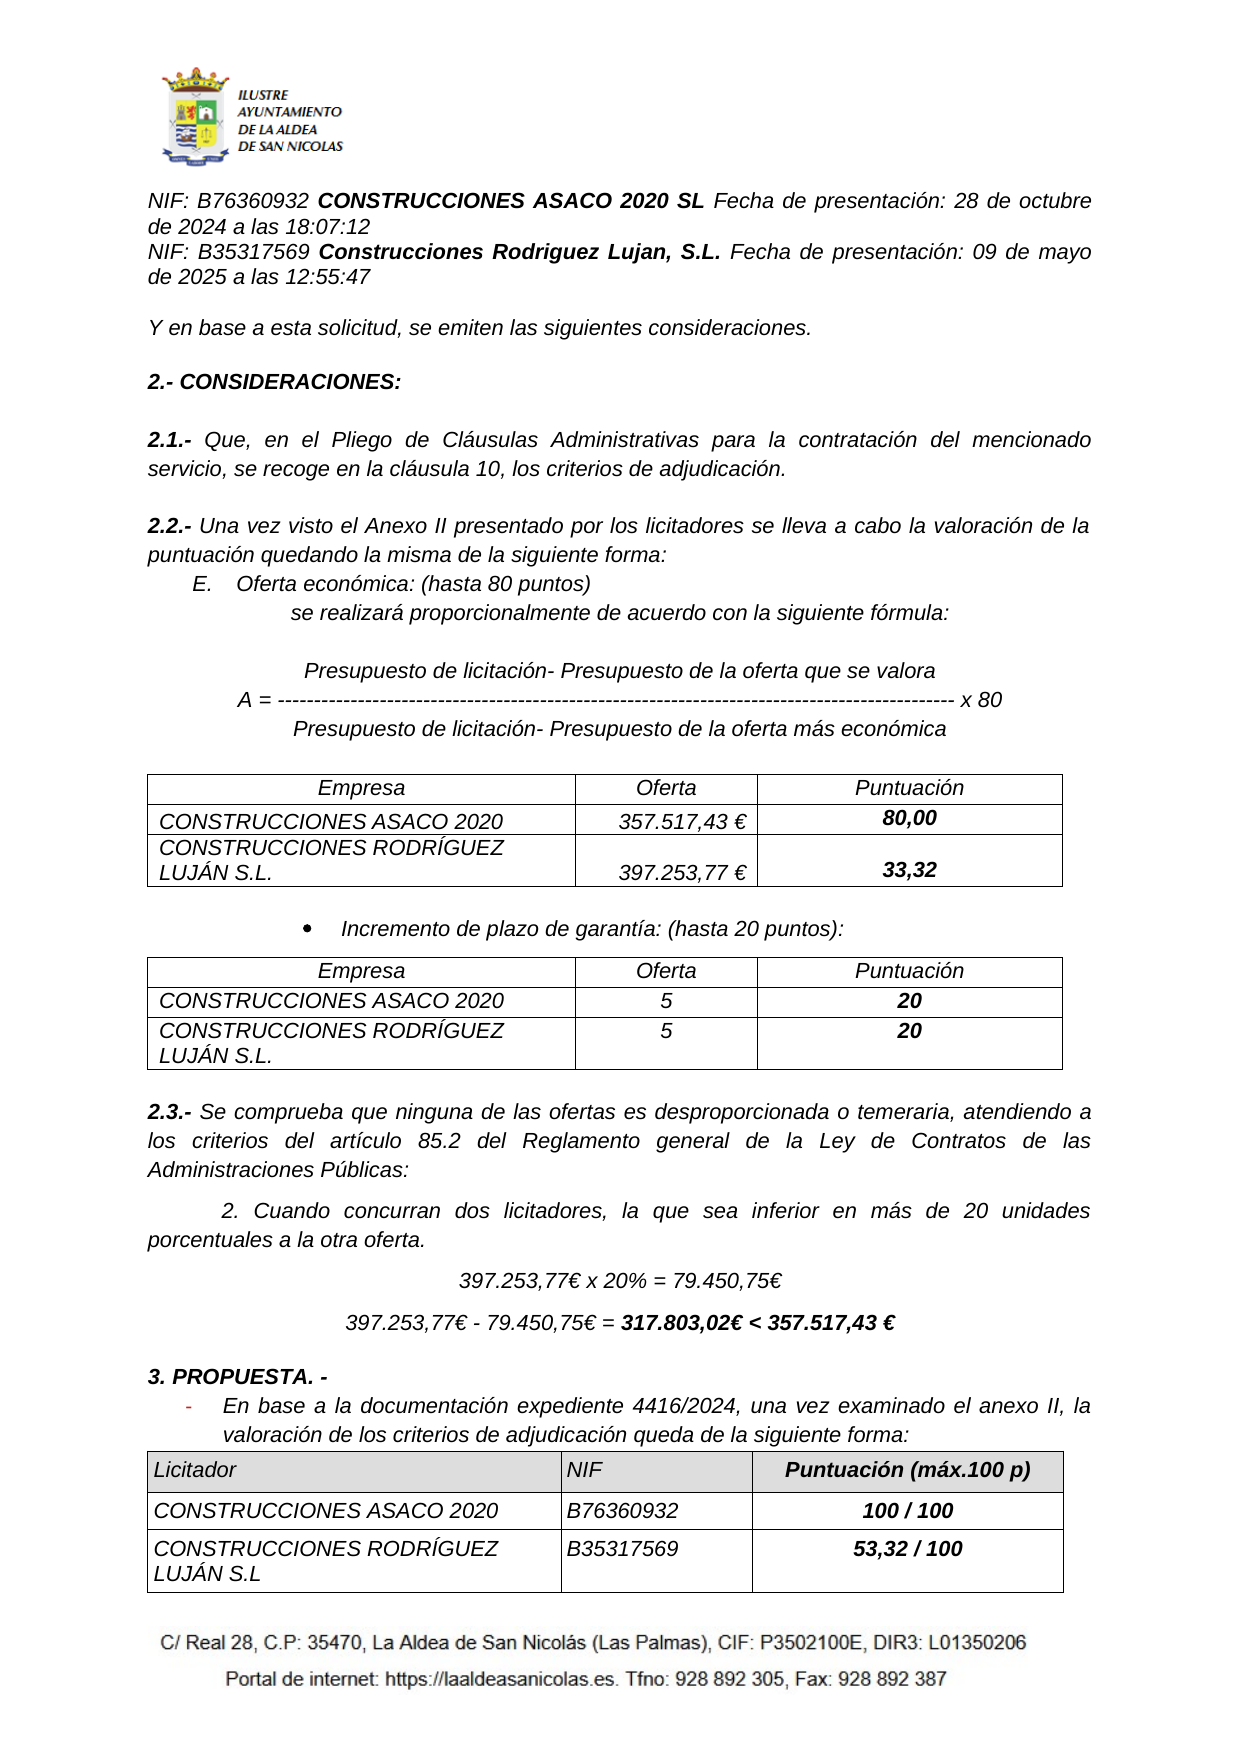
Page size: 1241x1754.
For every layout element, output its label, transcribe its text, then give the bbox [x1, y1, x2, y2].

text Presupuesto de licitación- Presupuesto de la oferta más económica [148, 716, 1093, 741]
table_cell 20 [758, 1018, 1062, 1068]
table_cell B35317569 [562, 1530, 752, 1592]
text 2.2.- Una vez visto el Anexo II presentado por los licitadores se lleva a cabo la valoración de la puntuación quedando la misma de la siguiente forma: [148, 513, 1093, 568]
table_cell 100 / 100 [753, 1493, 1063, 1529]
list En base a la documentación expediente 4416/2024, una vez examinado el anexo II, la valoración de los criterios de adjudicación queda de la siguiente forma: [185, 1393, 1093, 1447]
table_cell CONSTRUCCIONES ASACO 2020 [148, 988, 575, 1017]
table_cell B76360932 [562, 1493, 752, 1529]
table_cell 33,32 [758, 835, 1062, 886]
text 2. Cuando concurran dos licitadores, la que sea inferior en más de 20 unidades porcentuales a la otra oferta. [148, 1198, 1093, 1252]
text 2.3.- Se comprueba que ninguna de las ofertas es desproporcionada o temeraria, atendiendo a los criterios del artículo 85.2 del Reglamento general de la Ley de Contratos de las Administraciones Públicas: [148, 1098, 1093, 1182]
table_cell 20 [758, 988, 1062, 1017]
table_header Puntuación [758, 775, 1062, 804]
table_cell CONSTRUCCIONES RODRÍGUEZ LUJÁN S.L [148, 1530, 561, 1592]
text 397.253,77€ - 79.450,75€ = 317.803,02€ < 357.517,43 € [148, 1310, 1093, 1335]
table_header Empresa [148, 958, 575, 987]
picture [148, 59, 359, 174]
text NIF: B35317569 Construcciones Rodriguez Lujan, S.L. Fecha de presentación: 09 de mayo de 2025 a las 12:55:47 [148, 239, 1093, 289]
table_cell 80,00 [758, 805, 1062, 834]
table_header Empresa [148, 775, 575, 804]
table_cell 397.253,77 € [576, 835, 757, 886]
text 397.253,77€ x 20% = 79.450,75€ [148, 1268, 1093, 1293]
picture [148, 1626, 1033, 1695]
table_header Oferta [576, 958, 757, 987]
table_cell 5 [576, 1018, 757, 1068]
text se realizará proporcionalmente de acuerdo con la siguiente fórmula: [148, 600, 1093, 626]
text 2.- CONSIDERACIONES: [148, 369, 1093, 394]
table_cell 53,32 / 100 [753, 1530, 1063, 1592]
table_cell 357.517,43 € [576, 805, 757, 834]
table_cell CONSTRUCCIONES ASACO 2020 [148, 805, 575, 834]
table_cell CONSTRUCCIONES RODRÍGUEZ LUJÁN S.L. [148, 835, 575, 886]
table_cell CONSTRUCCIONES ASACO 2020 [148, 1493, 561, 1529]
text 3. PROPUESTA. - [148, 1364, 1093, 1389]
table_cell CONSTRUCCIONES RODRÍGUEZ LUJÁN S.L. [148, 1018, 575, 1068]
text NIF: B76360932 CONSTRUCCIONES ASACO 2020 SL Fecha de presentación: 28 de octubre de 2024 a las 18:07:12 [148, 188, 1093, 239]
text A = --------------------------------------------------------------------------------------------- x 80 [148, 687, 1093, 712]
table_header Licitador [148, 1452, 561, 1492]
list Oferta económica: (hasta 80 puntos) [192, 571, 1093, 597]
text 2.1.- Que, en el Pliego de Cláusulas Administrativas para la contratación del mencionado servicio, se recoge en la cláusula 10, los criterios de adjudicación. [148, 427, 1093, 481]
table_header Puntuación (máx.100 p) [753, 1452, 1063, 1492]
table_cell 5 [576, 988, 757, 1017]
table_header Puntuación [758, 958, 1062, 987]
table_header Oferta [576, 775, 757, 804]
list Incremento de plazo de garantía: (hasta 20 puntos): [303, 916, 1093, 941]
text Presupuesto de licitación- Presupuesto de la oferta que se valora [148, 658, 1093, 683]
table_header NIF [562, 1452, 752, 1492]
text Y en base a esta solicitud, se emiten las siguientes consideraciones. [148, 289, 1093, 340]
